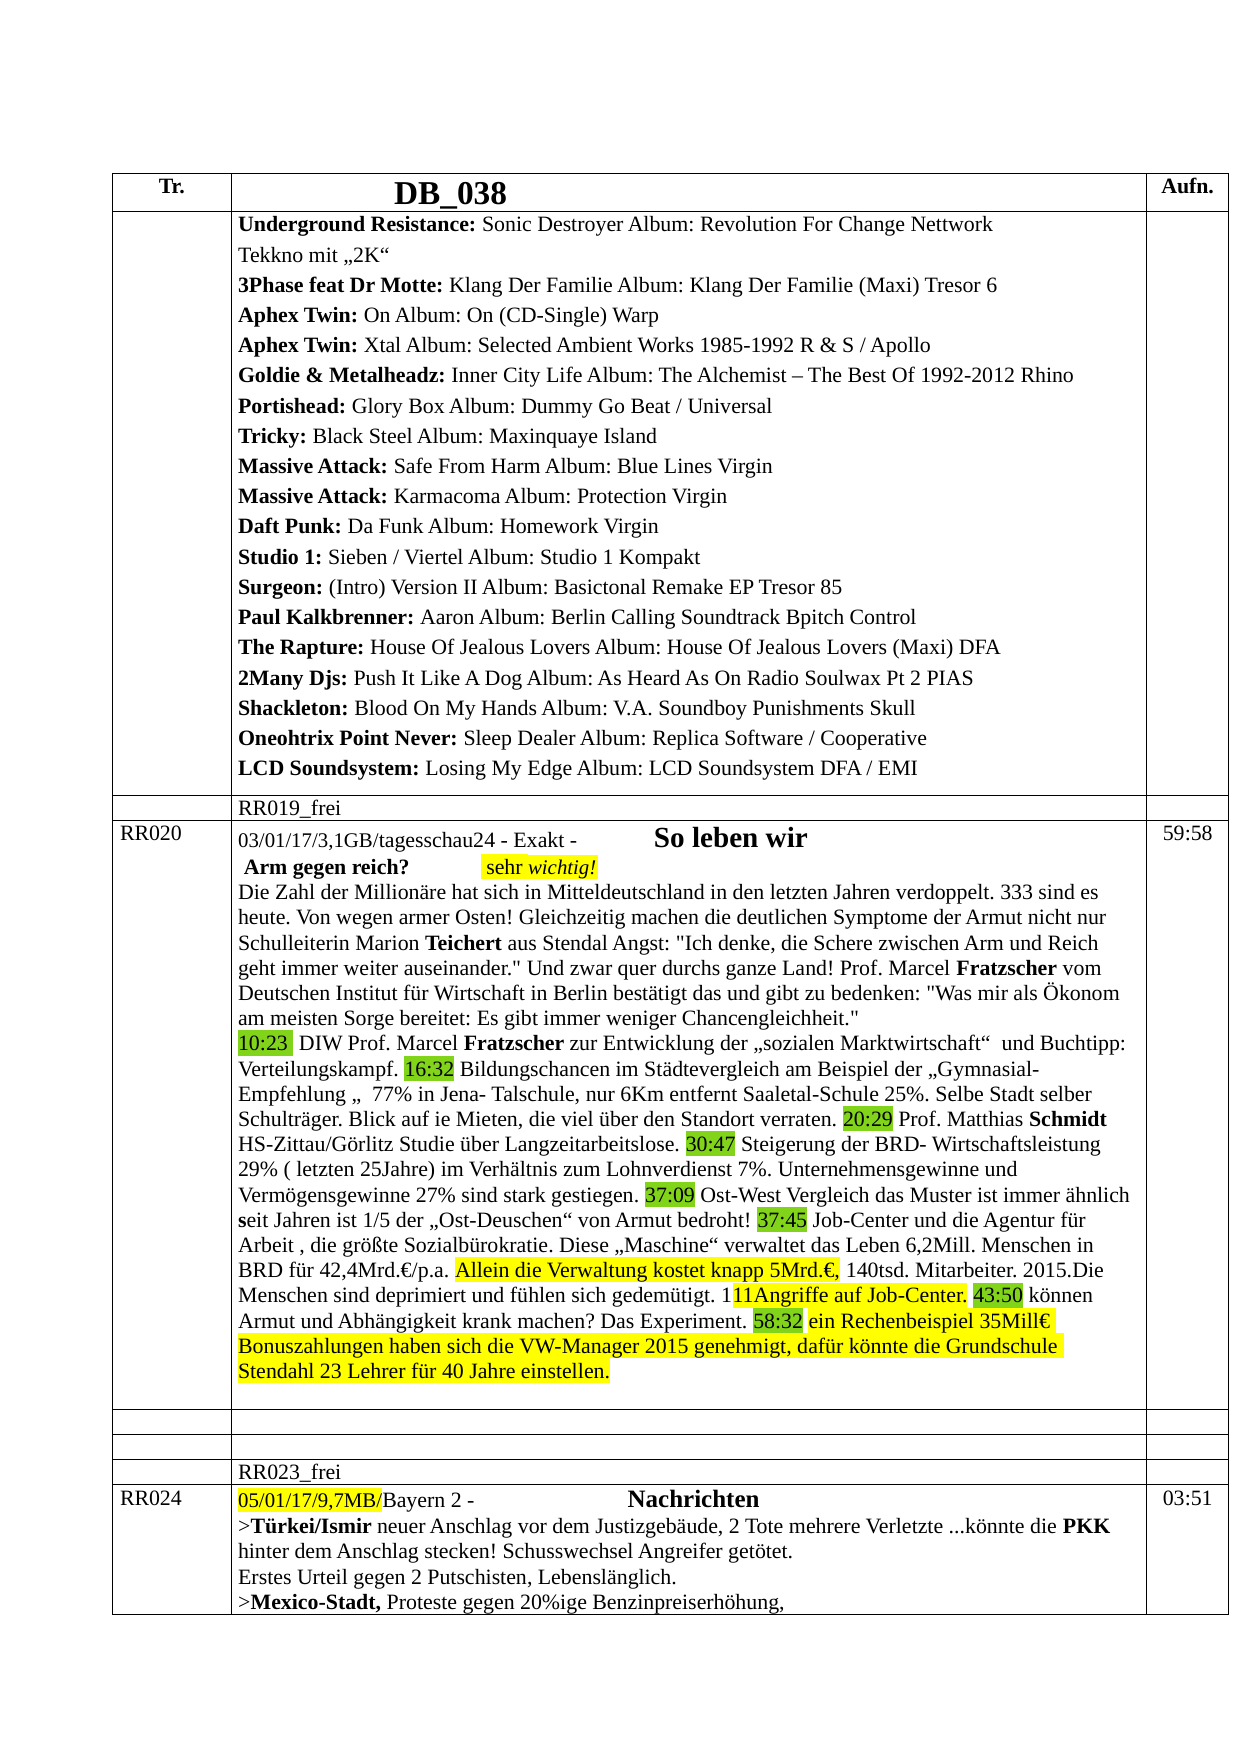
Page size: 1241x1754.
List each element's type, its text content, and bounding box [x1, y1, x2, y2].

table_cell Underground Resistance: Sonic Destroyer Album: Revolution For Change Nettwork Tekkno mit „2K“ 3Phase feat Dr Motte: Klang Der Familie Album: Klang Der Familie (Maxi) Tresor 6 Aphex Twin: On Album: On (CD-Single) Warp Aphex Twin: Xtal Album: Selected Ambient Works 1985-1992 R & S / Apollo Goldie & Metalheadz: Inner City Life Album: The Alchemist – The Best Of 1992-2012 Rhino Portishead: Glory Box Album: Dummy Go Beat / Universal Tricky: Black Steel Album: Maxinquaye Island Massive Attack: Safe From Harm Album: Blue Lines Virgin Massive Attack: Karmacoma Album: Protection Virgin Daft Punk: Da Funk Album: Homework Virgin Studio 1: Sieben / Viertel Album: Studio 1 Kompakt Surgeon: (Intro) Version II Album: Basictonal Remake EP Tresor 85 Paul Kalkbrenner: Aaron Album: Berlin Calling Soundtrack Bpitch Control The Rapture: House Of Jealous Lovers Album: House Of Jealous Lovers (Maxi) DFA 2Many Djs: Push It Like A Dog Album: As Heard As On Radio Soulwax Pt 2 PIAS Shackleton: Blood On My Hands Album: V.A. Soundboy Punishments Skull Oneohtrix Point Never: Sleep Dealer Album: Replica Software / Cooperative LCD Soundsystem: Losing My Edge Album: LCD Soundsystem DFA / EMI [232, 212, 1146, 795]
table_header DB_038 [232, 174, 1146, 211]
table_cell [1147, 1460, 1228, 1484]
table_cell [113, 1435, 231, 1459]
table_header Aufn. [1147, 174, 1228, 211]
table_cell RR024 [113, 1485, 231, 1614]
table_cell 59:58 [1147, 821, 1228, 1408]
table_cell [113, 796, 231, 820]
table_cell 03/01/17/3,1GB/tagesschau24 - Exakt - So leben wir Arm gegen reich? sehr wichtig! Die Zahl der Millionäre hat sich in Mitteldeutschland in den letzten Jahren verdoppelt. 333 sind es heute. Von wegen armer Osten! Gleichzeitig machen die deutlichen Symptome der Armut nicht nur Schulleiterin Marion Teichert aus Stendal Angst: "Ich denke, die Schere zwischen Arm und Reich geht immer weiter auseinander." Und zwar quer durchs ganze Land! Prof. Marcel Fratzscher vom Deutschen Institut für Wirtschaft in Berlin bestätigt das und gibt zu bedenken: "Was mir als Ökonom am meisten Sorge bereitet: Es gibt immer weniger Chancengleichheit." 10:23 DIW Prof. Marcel Fratzscher zur Entwicklung der „sozialen Marktwirtschaft“ und Buchtipp: Verteilungskampf. 16:32 Bildungschancen im Städtevergleich am Beispiel der „Gymnasial-Empfehlung „ 77% in Jena- Talschule, nur 6Km entfernt Saaletal-Schule 25%. Selbe Stadt selber Schulträger. Blick auf ie Mieten, die viel über den Standort verraten. 20:29 Prof. Matthias Schmidt HS-Zittau/Görlitz Studie über Langzeitarbeitslose. 30:47 Steigerung der BRD- Wirtschaftsleistung 29% ( letzten 25Jahre) im Verhältnis zum Lohnverdienst 7%. Unternehmensgewinne und Vermögensgewinne 27% sind stark gestiegen. 37:09 Ost-West Vergleich das Muster ist immer ähnlich seit Jahren ist 1/5 der „Ost-Deuschen“ von Armut bedroht! 37:45 Job-Center und die Agentur für Arbeit , die größte Sozialbürokratie. Diese „Maschine“ verwaltet das Leben 6,2Mill. Menschen in BRD für 42,4Mrd.€/p.a. Allein die Verwaltung kostet knapp 5Mrd.€, 140tsd. Mitarbeiter. 2015.Die Menschen sind deprimiert und fühlen sich gedemütigt. 111Angriffe auf Job-Center. 43:50 können Armut und Abhängigkeit krank machen? Das Experiment. 58:32 ein Rechenbeispiel 35Mill€ Bonuszahlungen haben sich die VW-Manager 2015 genehmigt, dafür könnte die Grundschule Stendahl 23 Lehrer für 40 Jahre einstellen. [232, 821, 1146, 1408]
table_cell [1147, 796, 1228, 820]
table_cell [113, 212, 231, 795]
table_cell RR020 [113, 821, 231, 1408]
table_cell RR019_frei [232, 796, 1146, 820]
table_cell RR023_frei [232, 1460, 1146, 1484]
table_cell [113, 1460, 231, 1484]
table_cell [1147, 1410, 1228, 1434]
table_cell [113, 1410, 231, 1434]
table_cell 03:51 [1147, 1485, 1228, 1614]
table_cell [232, 1410, 1146, 1434]
table_cell [1147, 212, 1228, 795]
table_header Tr. [113, 174, 231, 211]
table_cell 05/01/17/9,7MB/Bayern 2 - Nachrichten >Türkei/Ismir neuer Anschlag vor dem Justizgebäude, 2 Tote mehrere Verletzte ...könnte die PKK hinter dem Anschlag stecken! Schusswechsel Angreifer getötet. Erstes Urteil gegen 2 Putschisten, Lebenslänglich. >Mexico-Stadt, Proteste gegen 20%ige Benzinpreiserhöhung, [232, 1485, 1146, 1614]
table_cell [1147, 1435, 1228, 1459]
table_cell [232, 1435, 1146, 1459]
